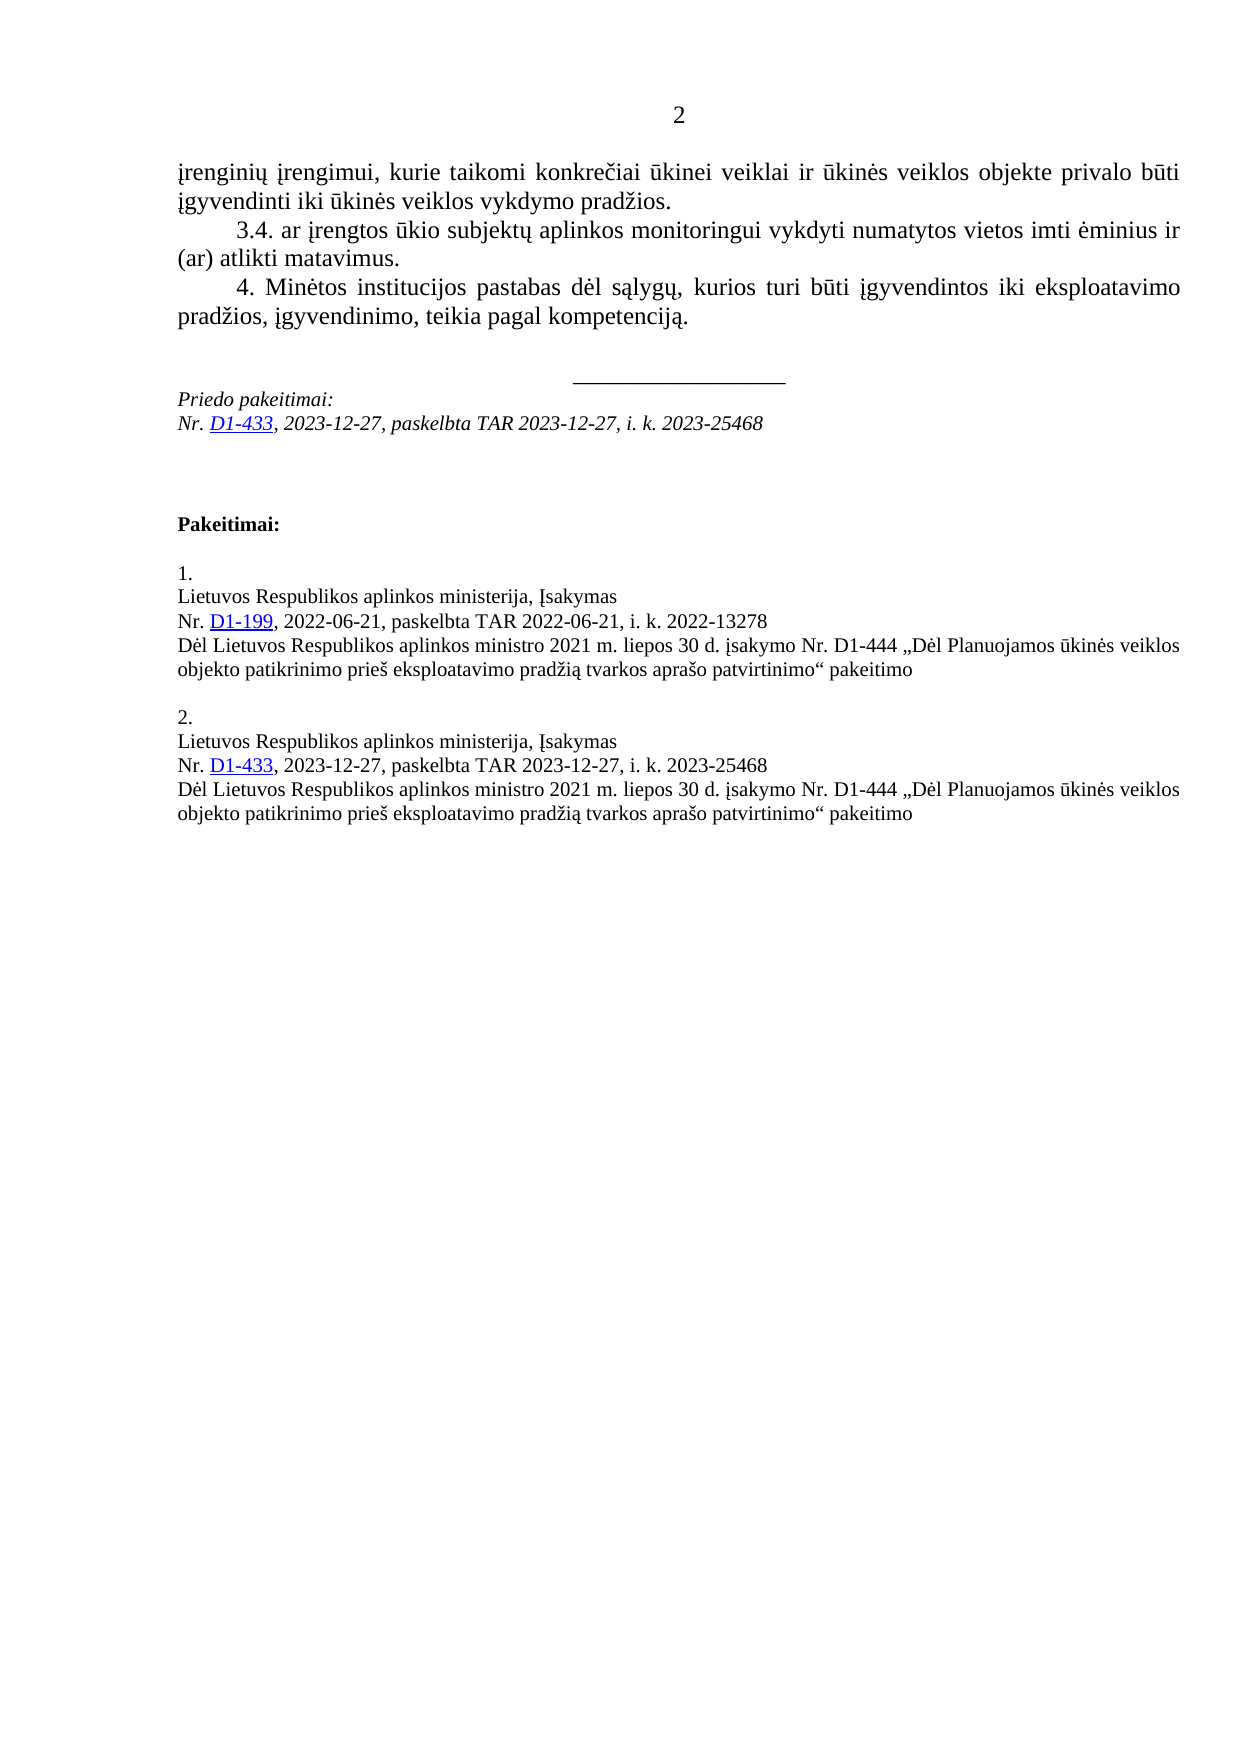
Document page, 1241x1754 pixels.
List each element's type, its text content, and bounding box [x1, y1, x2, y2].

text Nr. D1-433, 2023-12-27, paskelbta TAR 2023-12-27, i. k. 2023-25468 [177, 411, 1181, 435]
text Priedo pakeitimai: [177, 387, 1181, 411]
text Lietuvos Respublikos aplinkos ministerija, Įsakymas [177, 729, 1181, 753]
text įrenginių įrengimui, kurie taikomi konkrečiai ūkinei veiklai ir ūkinės veiklos objekte privalo būti įgyvendinti iki ūkinės veiklos vykdymo pradžios. [177, 157, 1181, 215]
text Nr. D1-199, 2022-06-21, paskelbta TAR 2022-06-21, i. k. 2022-13278 [177, 608, 1181, 633]
text Dėl Lietuvos Respublikos aplinkos ministro 2021 m. liepos 30 d. įsakymo Nr. D1-444 „Dėl Planuojamos ūkinės veiklos objekto patikrinimo prieš eksploatavimo pradžią tvarkos aprašo patvirtinimo“ pakeitimo [177, 633, 1181, 681]
text 4. Minėtos institucijos pastabas dėl sąlygų, kurios turi būti įgyvendintos iki eksploatavimo pradžios, įgyvendinimo, teikia pagal kompetenciją. [177, 272, 1181, 330]
text 1. [177, 560, 1181, 584]
text 3.4. ar įrengtos ūkio subjektų aplinkos monitoringui vykdyti numatytos vietos imti ėminius ir (ar) atlikti matavimus. [177, 215, 1181, 272]
text Pakeitimai: [177, 512, 1181, 536]
text Dėl Lietuvos Respublikos aplinkos ministro 2021 m. liepos 30 d. įsakymo Nr. D1-444 „Dėl Planuojamos ūkinės veiklos objekto patikrinimo prieš eksploatavimo pradžią tvarkos aprašo patvirtinimo“ pakeitimo [177, 777, 1181, 825]
text _________________ [177, 358, 1181, 387]
text 2. [177, 705, 1181, 729]
text Nr. D1-433, 2023-12-27, paskelbta TAR 2023-12-27, i. k. 2023-25468 [177, 753, 1181, 777]
text Lietuvos Respublikos aplinkos ministerija, Įsakymas [177, 584, 1181, 608]
